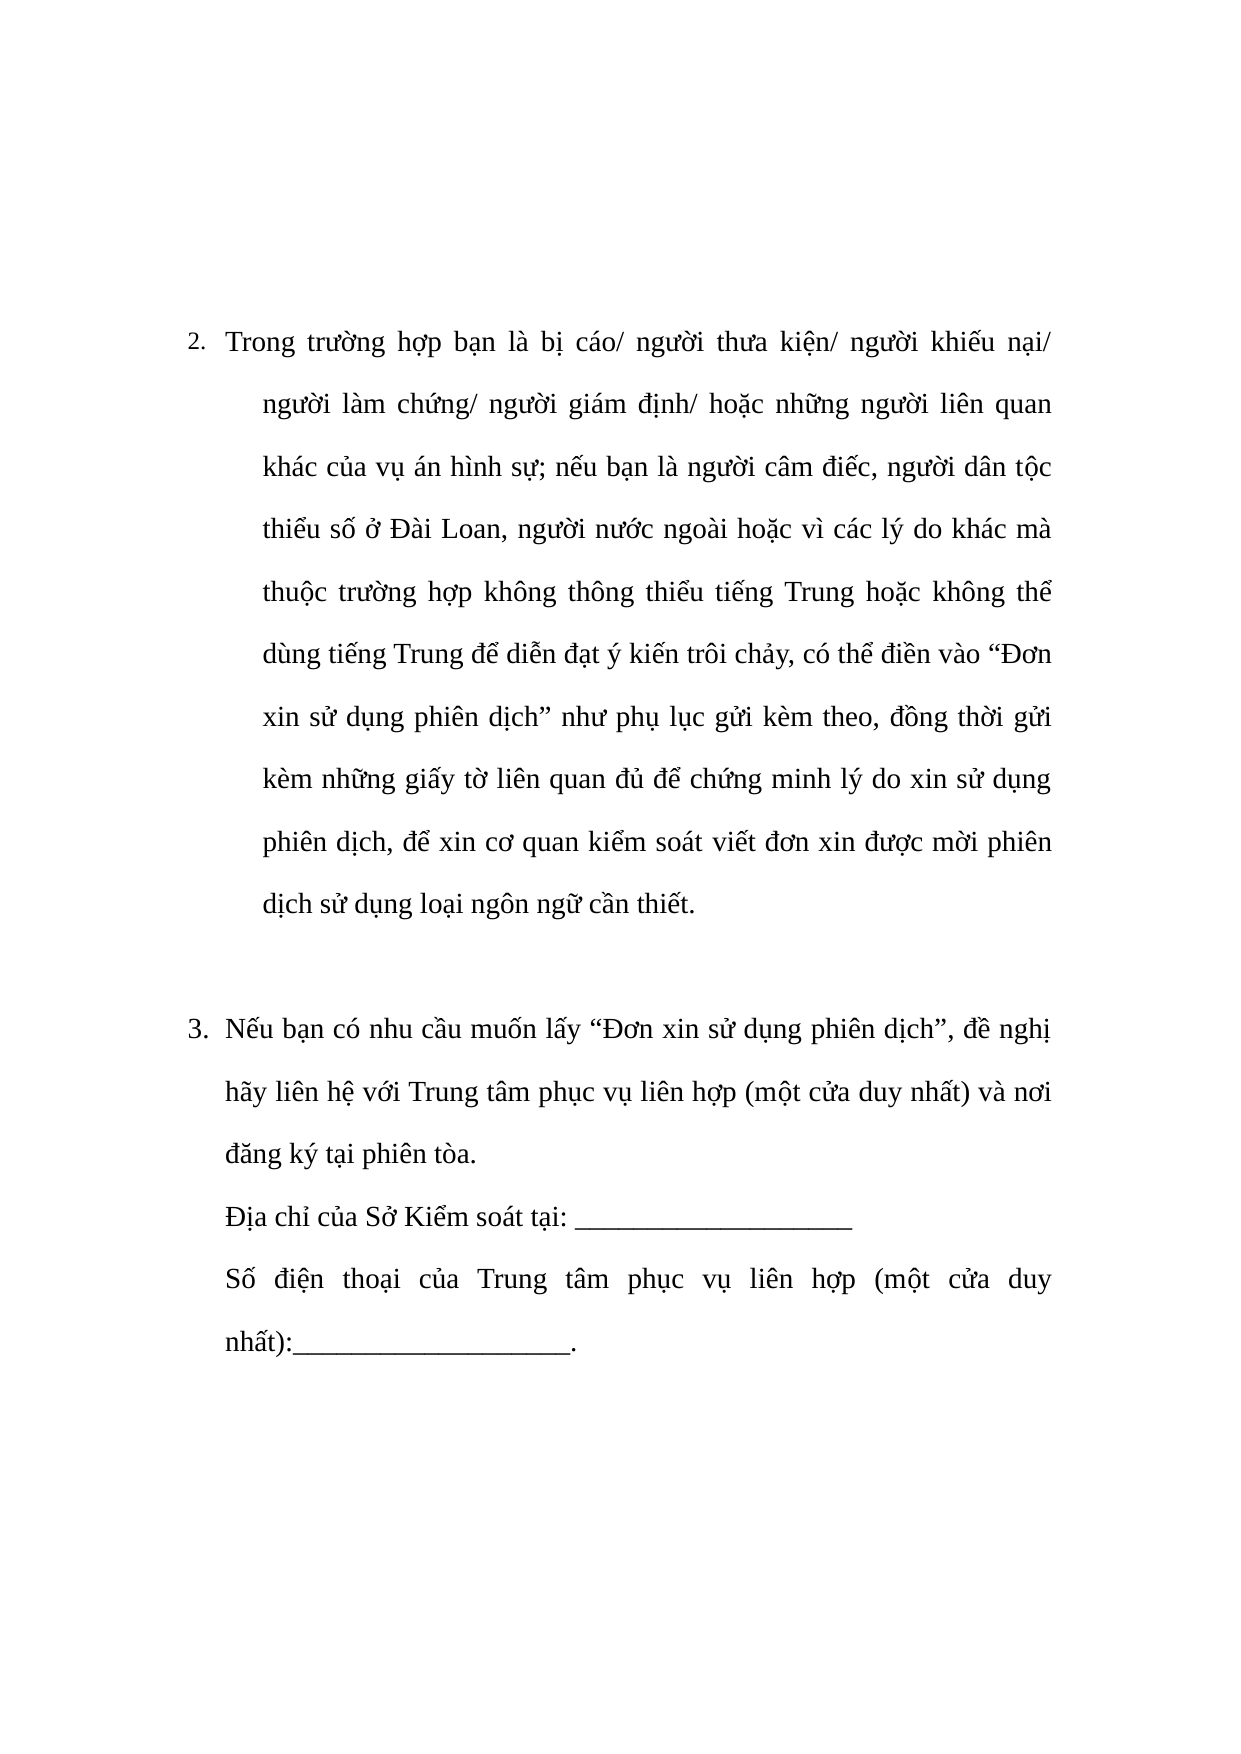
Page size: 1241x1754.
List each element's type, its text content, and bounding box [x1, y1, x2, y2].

list Nếu bạn có nhu cầu muốn lấy “Đơn xin sử dụng phiên dịch”, đề nghị hãy liên hệ với Trung tâm phục vụ liên hợp (một cửa duy nhất) và nơi đăng ký tại phiên tòa. [187, 987, 1053, 1174]
text Địa chỉ của Sở Kiểm soát tại: ___________________ [225, 1174, 1053, 1237]
text Số điện thoại của Trung tâm phục vụ liên hợp (một cửa duy nhất):___________________. [225, 1237, 1053, 1362]
list Trong trường hợp bạn là bị cáo/ người thưa kiện/ người khiếu nại/ người làm chứng/ người giám định/ hoặc những người liên quan khác của vụ án hình sự; nếu bạn là người câm điếc, người dân tộc thiểu số ở Đài Loan, người nước ngoài hoặc vì các lý do khác mà thuộc trường hợp không thông thiểu tiếng Trung hoặc không thể dùng tiếng Trung để diễn đạt ý kiến trôi chảy, có thể điền vào “Đơn xin sử dụng phiên dịch” như phụ lục gửi kèm theo, đồng thời gửi kèm những giấy tờ liên quan đủ để chứng minh lý do xin sử dụng phiên dịch, để xin cơ quan kiểm soát viết đơn xin được mời phiên dịch sử dụng loại ngôn ngữ cần thiết. [187, 299, 1053, 924]
